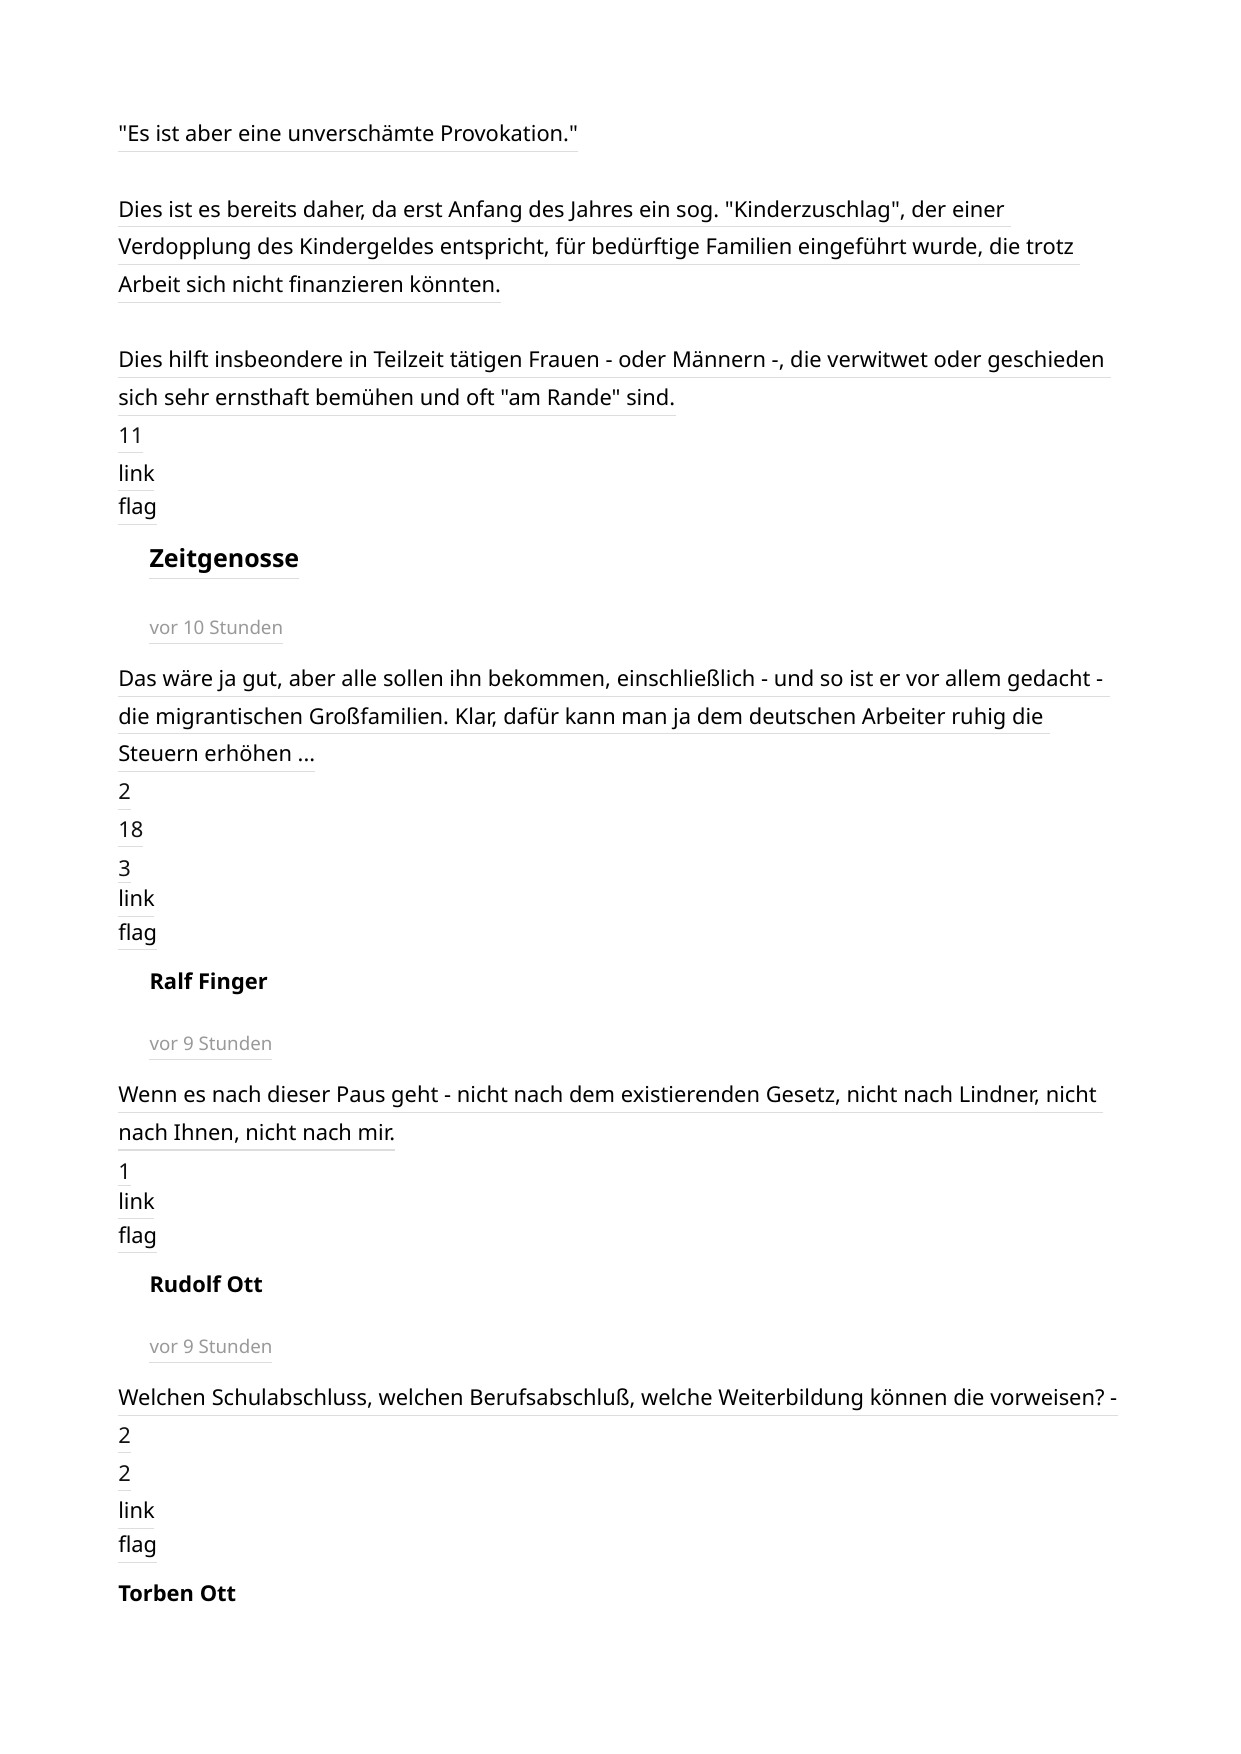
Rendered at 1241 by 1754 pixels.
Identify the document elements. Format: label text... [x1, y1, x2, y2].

text link [118, 457, 1122, 491]
text 1 [118, 1154, 1122, 1186]
text Das wäre ja gut, aber alle sollen ihn bekommen, einschließlich - und so ist er vor allem gedacht - die migrantischen Großfamilien. Klar, dafür kann man ja dem deutschen Arbeiter ruhig die Steuern erhöhen ... [118, 663, 1122, 772]
text vor 10 Stunden [149, 614, 1117, 644]
text Wenn es nach dieser Paus geht - nicht nach dem existierenden Gesetz, nicht nach Lindner, nicht nach Ihnen, nicht nach mir. [118, 1079, 1122, 1151]
text flag [118, 917, 1122, 950]
text Welchen Schulabschluss, welchen Berufsabschluß, welche Weiterbildung können die vorweisen? - [118, 1382, 1122, 1416]
text Rudolf Ott [149, 1269, 1122, 1299]
text "Es ist aber eine unverschämte Provokation." Dies ist es bereits daher, da erst Anfang des Jahres ein sog. "Kinderzuschlag", der einer Verdopplung des Kindergeldes entspricht, für bedürftige Familien eingeführt wurde, die trotz Arbeit sich nicht finanzieren könnten. Dies hilft insbeondere in Teilzeit tätigen Frauen - oder Männern -, die verwitwet oder geschieden sich sehr ernsthaft bemühen und oft "am Rande" sind. [118, 118, 1122, 416]
text Ralf Finger [149, 966, 1122, 996]
text flag [118, 491, 1122, 525]
text Torben Ott [118, 1578, 1122, 1608]
text vor 9 Stunden [149, 1031, 1117, 1060]
text Zeitgenosse [149, 541, 1122, 579]
text link [118, 883, 1122, 917]
text 2 [118, 1420, 1122, 1453]
text link [118, 1495, 1122, 1529]
text 18 [118, 814, 1122, 847]
text link [118, 1186, 1122, 1219]
text flag [118, 1219, 1122, 1253]
text 2 [118, 1457, 1122, 1491]
text flag [118, 1529, 1122, 1563]
text vor 9 Stunden [149, 1333, 1117, 1363]
text 2 [118, 776, 1122, 810]
text 3 [118, 851, 1122, 883]
text 11 [118, 420, 1122, 453]
